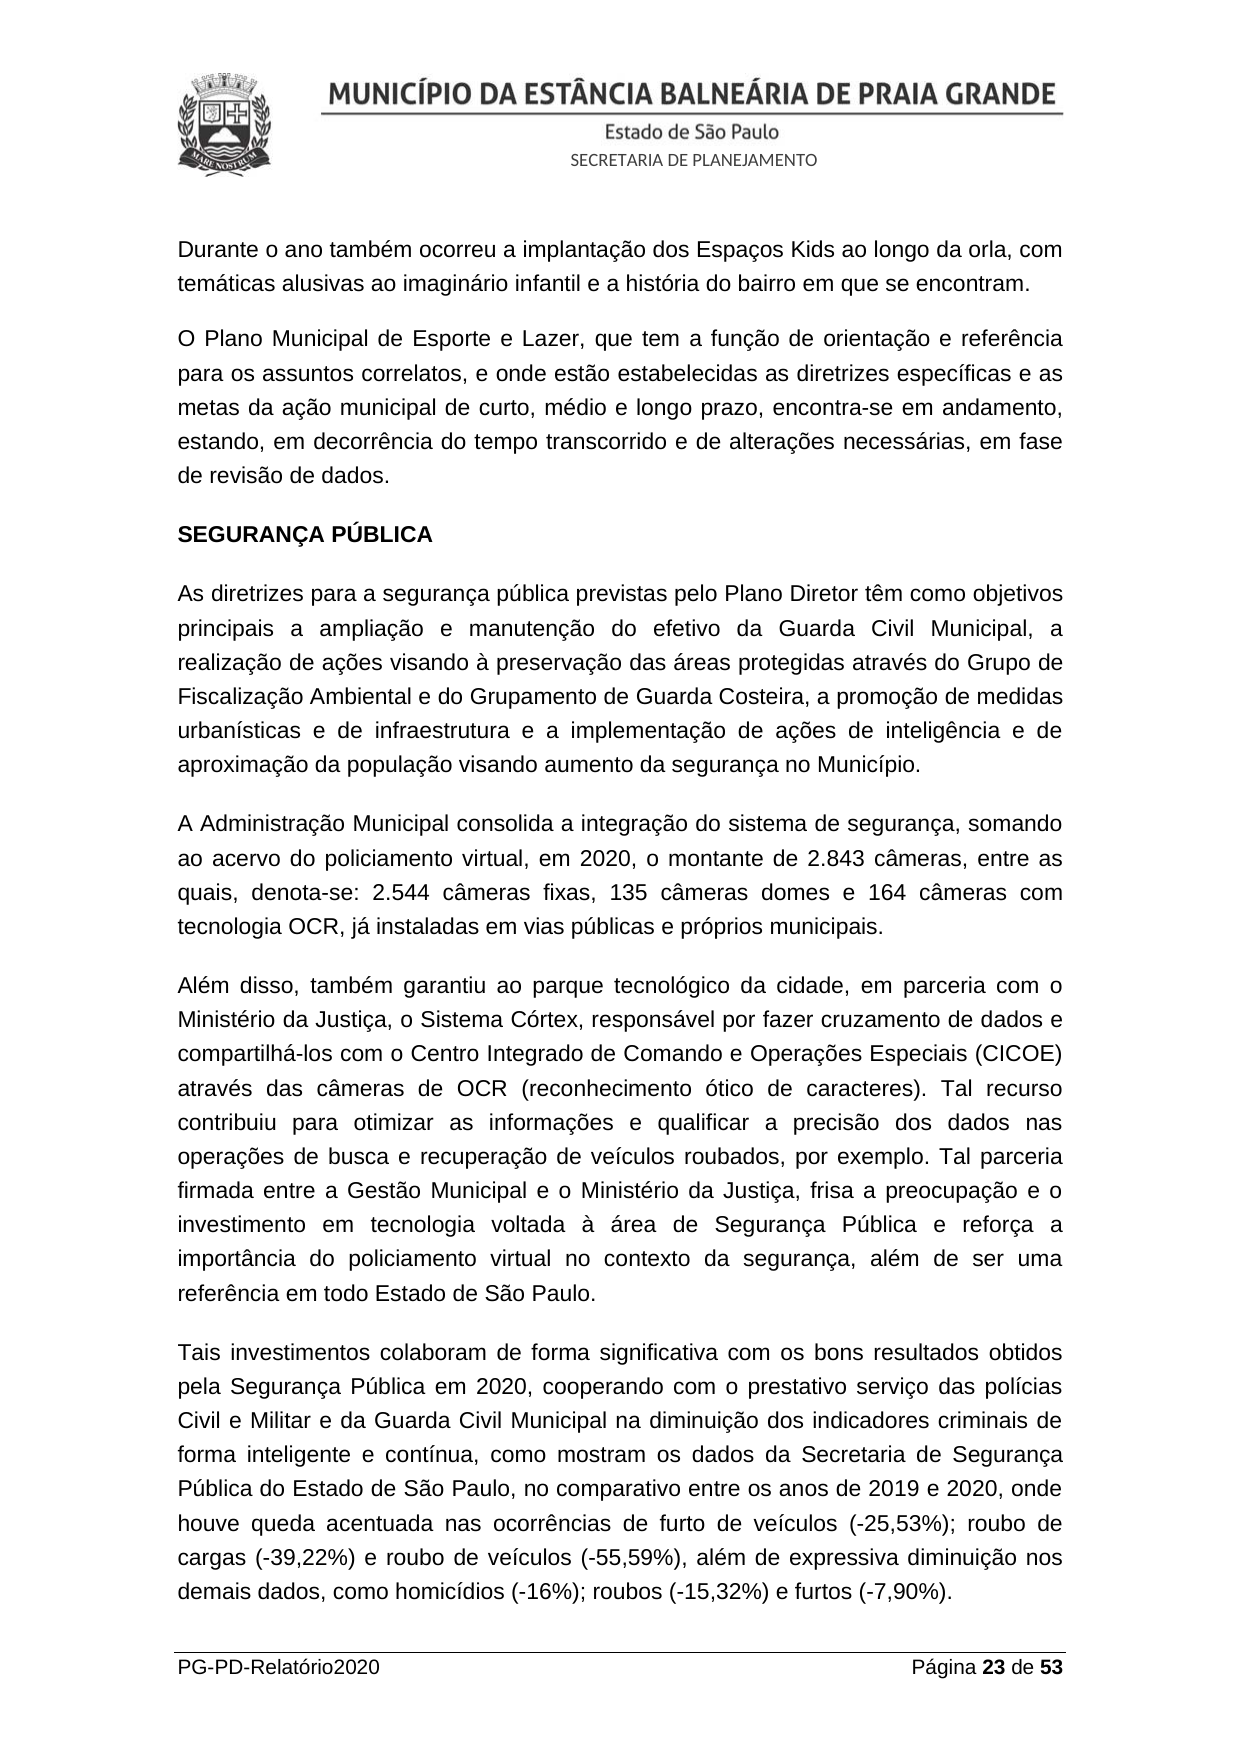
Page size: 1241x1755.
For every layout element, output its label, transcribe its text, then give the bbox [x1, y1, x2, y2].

text As diretrizes para a segurança pública previstas pelo Plano Diretor têm como objetivos principais a ampliação e manutenção do efetivo da Guarda Civil Municipal, a realização de ações visando à preservação das áreas protegidas através do Grupo de Fiscalização Ambiental e do Grupamento de Guarda Costeira, a promoção de medidas urbanísticas e de infraestrutura e a implementação de ações de inteligência e de aproximação da população visando aumento da segurança no Município. [177, 580, 1063, 778]
text O Plano Municipal de Esporte e Lazer, que tem a função de orientação e referência para os assuntos correlatos, e onde estão estabelecidas as diretrizes específicas e as metas da ação municipal de curto, médio e longo prazo, encontra-se em andamento, estando, em decorrência do tempo transcorrido e de alterações necessárias, em fase de revisão de dados. [177, 325, 1063, 488]
text Durante o ano também ocorreu a implantação dos Espaços Kids ao longo da orla, com temáticas alusivas ao imaginário infantil e a história do bairro em que se encontram. [177, 236, 1063, 297]
text A Administração Municipal consolida a integração do sistema de segurança, somando ao acervo do policiamento virtual, em 2020, o montante de 2.843 câmeras, entre as quais, denota-se: 2.544 câmeras fixas, 135 câmeras domes e 164 câmeras com tecnologia OCR, já instaladas em vias públicas e próprios municipais. [177, 810, 1063, 939]
text Além disso, também garantiu ao parque tecnológico da cidade, em parceria com o Ministério da Justiça, o Sistema Córtex, responsável por fazer cruzamento de dados e compartilhá-los com o Centro Integrado de Comando e Operações Especiais (CICOE) através das câmeras de OCR (reconhecimento ótico de caracteres). Tal recurso contribuiu para otimizar as informações e qualificar a precisão dos dados nas operações de busca e recuperação de veículos roubados, por exemplo. Tal parceria firmada entre a Gestão Municipal e o Ministério da Justiça, frisa a preocupação e o investimento em tecnologia voltada à área de Segurança Pública e reforça a importância do policiamento virtual no contexto da segurança, além de ser uma referência em todo Estado de São Paulo. [177, 972, 1063, 1306]
text Tais investimentos colaboram de forma significativa com os bons resultados obtidos pela Segurança Pública em 2020, cooperando com o prestativo serviço das polícias Civil e Militar e da Guarda Civil Municipal na diminuição dos indicadores criminais de forma inteligente e contínua, como mostram os dados da Secretaria de Segurança Pública do Estado de São Paulo, no comparativo entre os anos de 2019 e 2020, onde houve queda acentuada nas ocorrências de furto de veículos (-25,53%); roubo de cargas (-39,22%) e roubo de veículos (-55,59%), além de expressiva diminuição nos demais dados, como homicídios (-16%); roubos (-15,32%) e furtos (-7,90%). [177, 1339, 1063, 1604]
subtitle SEGURANÇA PÚBLICA [177, 521, 1063, 548]
